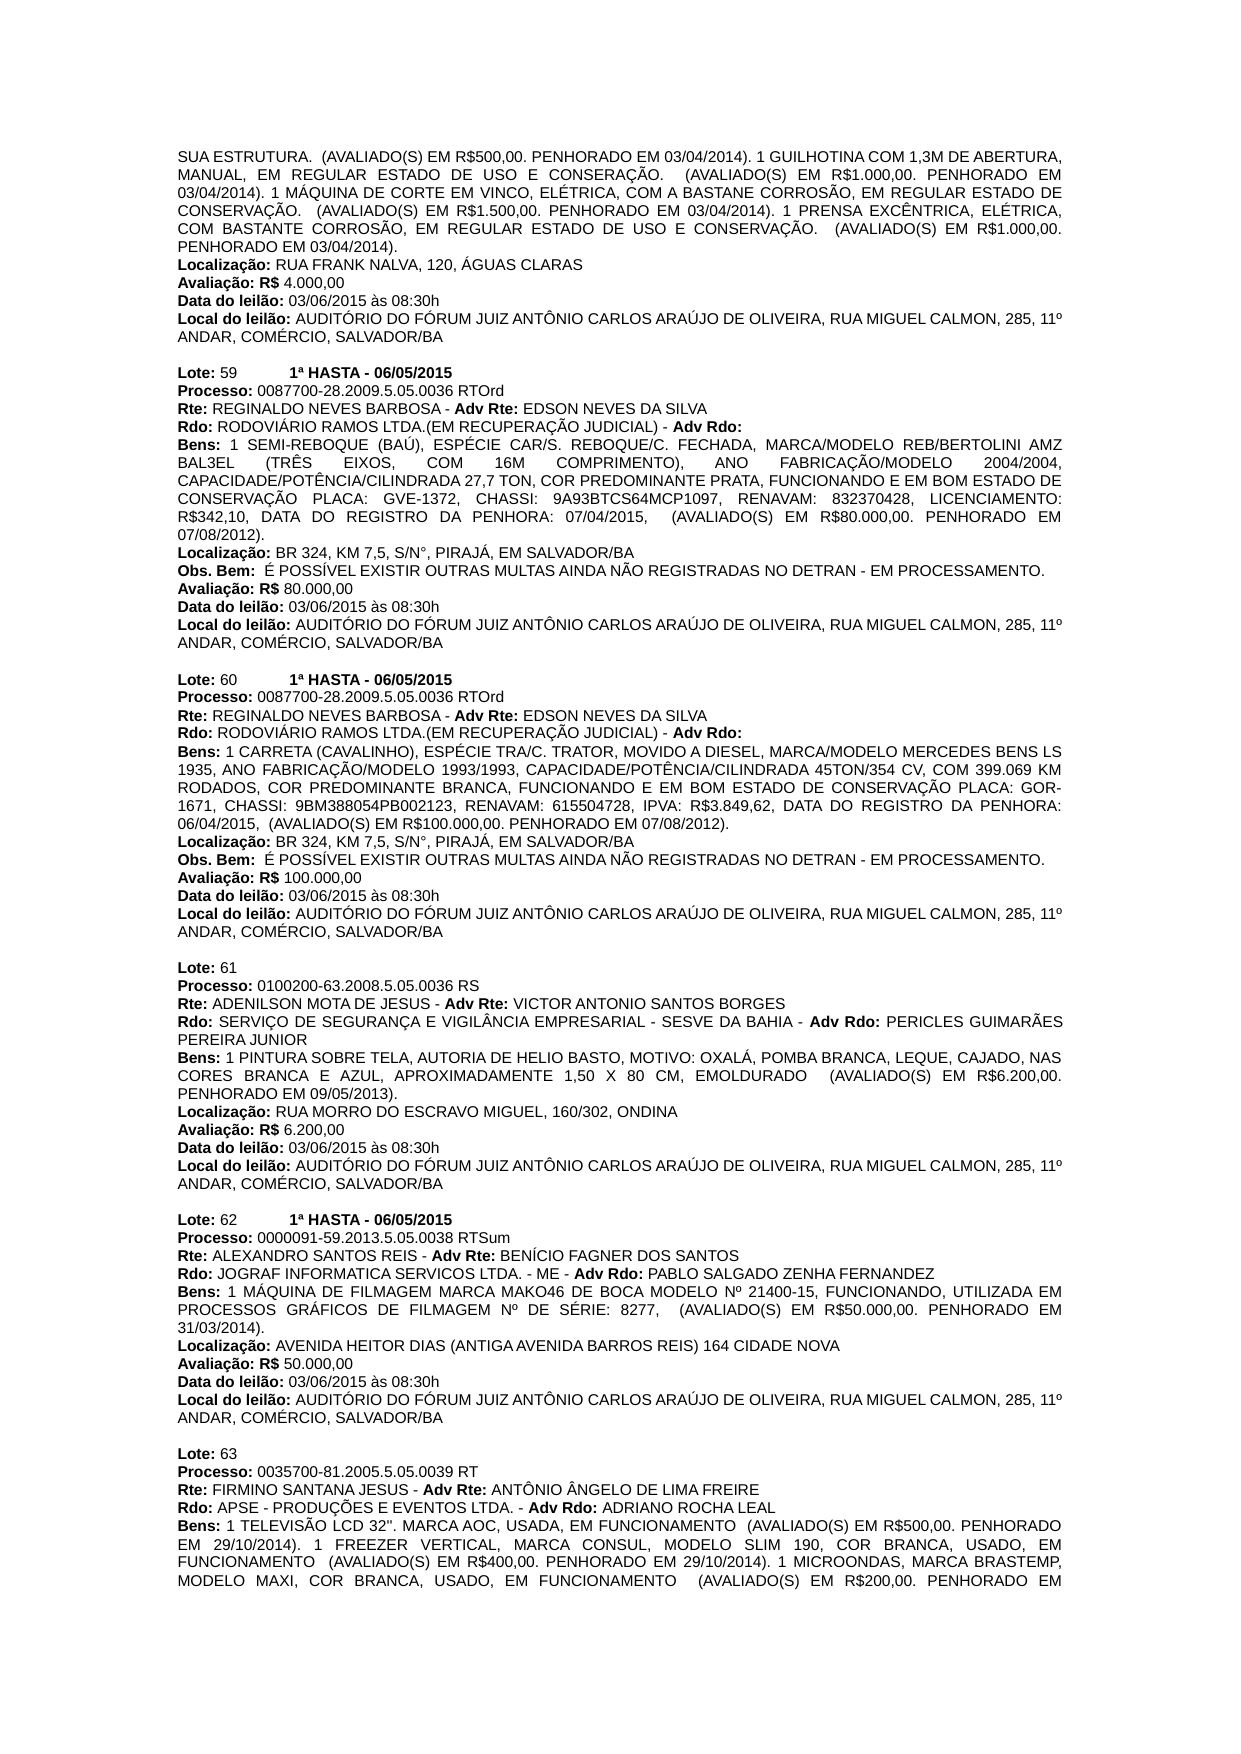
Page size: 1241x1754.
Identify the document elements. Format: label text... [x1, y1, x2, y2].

text Bens: 1 SEMI-REBOQUE (BAÚ), ESPÉCIE CAR/S. REBOQUE/C. FECHADA, MARCA/MODELO REB/BERTOLINI AMZ BAL3EL (TRÊS EIXOS, COM 16M COMPRIMENTO), ANO FABRICAÇÃO/MODELO 2004/2004, CAPACIDADE/POTÊNCIA/CILINDRADA 27,7 TON, COR PREDOMINANTE PRATA, FUNCIONANDO E EM BOM ESTADO DE CONSERVAÇÃO PLACA: GVE-1372, CHASSI: 9A93BTCS64MCP1097, RENAVAM: 832370428, LICENCIAMENTO: R$342,10, DATA DO REGISTRO DA PENHORA: 07/04/2015, (AVALIADO(S) EM R$80.000,00. PENHORADO EM 07/08/2012). [177, 436, 1063, 544]
text Processo: 0000091-59.2013.5.05.0038 RTSum [177, 1229, 1063, 1247]
text Data do leilão: 03/06/2015 às 08:30h [177, 292, 1063, 310]
text Localização: AVENIDA HEITOR DIAS (ANTIGA AVENIDA BARROS REIS) 164 CIDADE NOVA [177, 1337, 1063, 1355]
text Local do leilão: AUDITÓRIO DO FÓRUM JUIZ ANTÔNIO CARLOS ARAÚJO DE OLIVEIRA, RUA MIGUEL CALMON, 285, 11º ANDAR, COMÉRCIO, SALVADOR/BA [177, 1391, 1063, 1427]
text Data do leilão: 03/06/2015 às 08:30h [177, 886, 1063, 904]
text Rte: ADENILSON MOTA DE JESUS - Adv Rte: VICTOR ANTONIO SANTOS BORGES [177, 994, 1063, 1013]
text Rte: ALEXANDRO SANTOS REIS - Adv Rte: BENÍCIO FAGNER DOS SANTOS [177, 1247, 1063, 1265]
text Obs. Bem: É POSSÍVEL EXISTIR OUTRAS MULTAS AINDA NÃO REGISTRADAS NO DETRAN - EM PROCESSAMENTO. [177, 562, 1063, 580]
text SUA ESTRUTURA. (AVALIADO(S) EM R$500,00. PENHORADO EM 03/04/2014). 1 GUILHOTINA COM 1,3M DE ABERTURA, MANUAL, EM REGULAR ESTADO DE USO E CONSERAÇÃO. (AVALIADO(S) EM R$1.000,00. PENHORADO EM 03/04/2014). 1 MÁQUINA DE CORTE EM VINCO, ELÉTRICA, COM A BASTANE CORROSÃO, EM REGULAR ESTADO DE CONSERVAÇÃO. (AVALIADO(S) EM R$1.500,00. PENHORADO EM 03/04/2014). 1 PRENSA EXCÊNTRICA, ELÉTRICA, COM BASTANTE CORROSÃO, EM REGULAR ESTADO DE USO E CONSERVAÇÃO. (AVALIADO(S) EM R$1.000,00. PENHORADO EM 03/04/2014). [177, 148, 1063, 256]
text Processo: 0035700-81.2005.5.05.0039 RT [177, 1463, 1063, 1481]
text Data do leilão: 03/06/2015 às 08:30h [177, 1373, 1063, 1391]
text Rte: REGINALDO NEVES BARBOSA - Adv Rte: EDSON NEVES DA SILVA [177, 706, 1063, 724]
text Lote: 63 [177, 1445, 1063, 1463]
text Local do leilão: AUDITÓRIO DO FÓRUM JUIZ ANTÔNIO CARLOS ARAÚJO DE OLIVEIRA, RUA MIGUEL CALMON, 285, 11º ANDAR, COMÉRCIO, SALVADOR/BA [177, 904, 1063, 941]
text Localização: BR 324, KM 7,5, S/N°, PIRAJÁ, EM SALVADOR/BA [177, 544, 1063, 562]
text Rdo: JOGRAF INFORMATICA SERVICOS LTDA. - ME - Adv Rdo: PABLO SALGADO ZENHA FERNANDEZ [177, 1265, 1063, 1283]
text Lote: 61 [177, 958, 1063, 977]
text Avaliação: R$ 100.000,00 [177, 868, 1063, 886]
text Localização: RUA FRANK NALVA, 120, ÁGUAS CLARAS [177, 256, 1063, 274]
text Bens: 1 TELEVISÃO LCD 32''. MARCA AOC, USADA, EM FUNCIONAMENTO (AVALIADO(S) EM R$500,00. PENHORADO EM 29/10/2014). 1 FREEZER VERTICAL, MARCA CONSUL, MODELO SLIM 190, COR BRANCA, USADO, EM FUNCIONAMENTO (AVALIADO(S) EM R$400,00. PENHORADO EM 29/10/2014). 1 MICROONDAS, MARCA BRASTEMP, MODELO MAXI, COR BRANCA, USADO, EM FUNCIONAMENTO (AVALIADO(S) EM R$200,00. PENHORADO EM [177, 1517, 1063, 1589]
text Rdo: RODOVIÁRIO RAMOS LTDA.(EM RECUPERAÇÃO JUDICIAL) - Adv Rdo: [177, 724, 1063, 742]
text Avaliação: R$ 80.000,00 [177, 580, 1063, 598]
text Local do leilão: AUDITÓRIO DO FÓRUM JUIZ ANTÔNIO CARLOS ARAÚJO DE OLIVEIRA, RUA MIGUEL CALMON, 285, 11º ANDAR, COMÉRCIO, SALVADOR/BA [177, 616, 1063, 652]
text Localização: RUA MORRO DO ESCRAVO MIGUEL, 160/302, ONDINA [177, 1103, 1063, 1121]
text Lote: 62 1ª HASTA - 06/05/2015 [177, 1211, 1063, 1229]
text Local do leilão: AUDITÓRIO DO FÓRUM JUIZ ANTÔNIO CARLOS ARAÚJO DE OLIVEIRA, RUA MIGUEL CALMON, 285, 11º ANDAR, COMÉRCIO, SALVADOR/BA [177, 1157, 1063, 1193]
text Processo: 0087700-28.2009.5.05.0036 RTOrd [177, 688, 1063, 706]
text Avaliação: R$ 50.000,00 [177, 1355, 1063, 1373]
text Bens: 1 PINTURA SOBRE TELA, AUTORIA DE HELIO BASTO, MOTIVO: OXALÁ, POMBA BRANCA, LEQUE, CAJADO, NAS CORES BRANCA E AZUL, APROXIMADAMENTE 1,50 X 80 CM, EMOLDURADO (AVALIADO(S) EM R$6.200,00. PENHORADO EM 09/05/2013). [177, 1049, 1063, 1103]
text Bens: 1 MÁQUINA DE FILMAGEM MARCA MAKO46 DE BOCA MODELO Nº 21400-15, FUNCIONANDO, UTILIZADA EM PROCESSOS GRÁFICOS DE FILMAGEM Nº DE SÉRIE: 8277, (AVALIADO(S) EM R$50.000,00. PENHORADO EM 31/03/2014). [177, 1283, 1063, 1337]
text Rte: REGINALDO NEVES BARBOSA - Adv Rte: EDSON NEVES DA SILVA [177, 400, 1063, 418]
text Local do leilão: AUDITÓRIO DO FÓRUM JUIZ ANTÔNIO CARLOS ARAÚJO DE OLIVEIRA, RUA MIGUEL CALMON, 285, 11º ANDAR, COMÉRCIO, SALVADOR/BA [177, 310, 1063, 346]
text Localização: BR 324, KM 7,5, S/N°, PIRAJÁ, EM SALVADOR/BA [177, 832, 1063, 850]
text Bens: 1 CARRETA (CAVALINHO), ESPÉCIE TRA/C. TRATOR, MOVIDO A DIESEL, MARCA/MODELO MERCEDES BENS LS 1935, ANO FABRICAÇÃO/MODELO 1993/1993, CAPACIDADE/POTÊNCIA/CILINDRADA 45TON/354 CV, COM 399.069 KM RODADOS, COR PREDOMINANTE BRANCA, FUNCIONANDO E EM BOM ESTADO DE CONSERVAÇÃO PLACA: GOR-1671, CHASSI: 9BM388054PB002123, RENAVAM: 615504728, IPVA: R$3.849,62, DATA DO REGISTRO DA PENHORA: 06/04/2015, (AVALIADO(S) EM R$100.000,00. PENHORADO EM 07/08/2012). [177, 742, 1063, 832]
text Rdo: APSE - PRODUÇÕES E EVENTOS LTDA. - Adv Rdo: ADRIANO ROCHA LEAL [177, 1499, 1063, 1517]
text Avaliação: R$ 6.200,00 [177, 1121, 1063, 1139]
text Obs. Bem: É POSSÍVEL EXISTIR OUTRAS MULTAS AINDA NÃO REGISTRADAS NO DETRAN - EM PROCESSAMENTO. [177, 850, 1063, 868]
text Rte: FIRMINO SANTANA JESUS - Adv Rte: ANTÔNIO ÂNGELO DE LIMA FREIRE [177, 1481, 1063, 1499]
text Rdo: SERVIÇO DE SEGURANÇA E VIGILÂNCIA EMPRESARIAL - SESVE DA BAHIA - Adv Rdo: PERICLES GUIMARÃES PEREIRA JUNIOR [177, 1013, 1063, 1049]
text Data do leilão: 03/06/2015 às 08:30h [177, 598, 1063, 616]
text Rdo: RODOVIÁRIO RAMOS LTDA.(EM RECUPERAÇÃO JUDICIAL) - Adv Rdo: [177, 418, 1063, 436]
text Processo: 0100200-63.2008.5.05.0036 RS [177, 977, 1063, 994]
text Processo: 0087700-28.2009.5.05.0036 RTOrd [177, 382, 1063, 400]
text Avaliação: R$ 4.000,00 [177, 274, 1063, 292]
text Data do leilão: 03/06/2015 às 08:30h [177, 1139, 1063, 1157]
text Lote: 59 1ª HASTA - 06/05/2015 [177, 364, 1063, 382]
text Lote: 60 1ª HASTA - 06/05/2015 [177, 670, 1063, 688]
